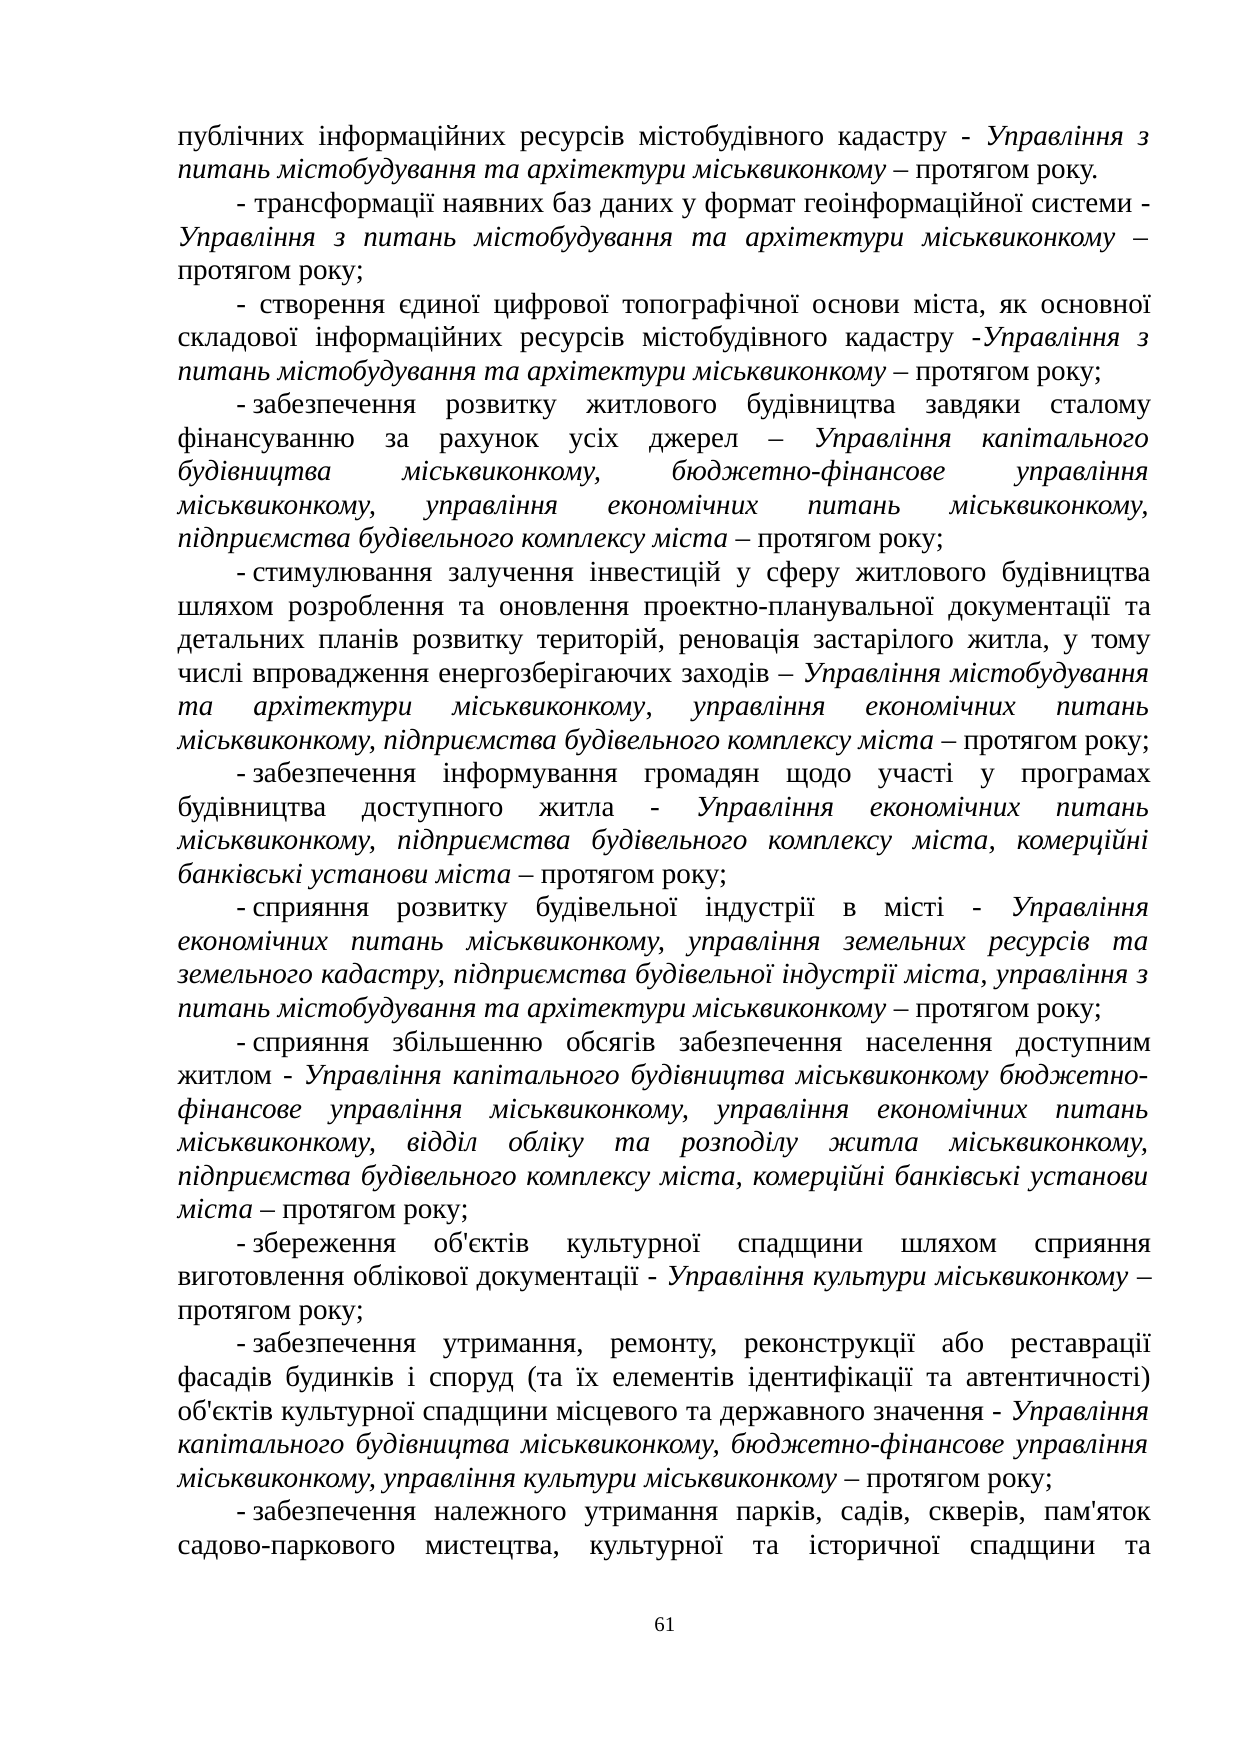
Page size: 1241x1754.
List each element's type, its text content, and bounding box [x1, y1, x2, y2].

list сприяння збільшенню обсягів забезпечення населення доступним житлом - Управління капітального будівництва міськвиконкому бюджетно-фінансове управління міськвиконкому, управління економічних питань міськвиконкому, відділ обліку та розподілу житла міськвиконкому, підприємства будівельного комплексу міста, комерційні банківські установи міста – протягом року; [177, 1024, 1152, 1225]
list сприяння розвитку будівельної індустрії в місті - Управління економічних питань міськвиконкому, управління земельних ресурсів та земельного кадастру, підприємства будівельної індустрії міста, управління з питань містобудування та архітектури міськвиконкому – протягом року; [177, 889, 1152, 1024]
list забезпечення інформування громадян щодо участі у програмах будівництва доступного житла - Управління економічних питань міськвиконкому, підприємства будівельного комплексу міста, комерційні банківські установи міста – протягом року; [177, 755, 1152, 889]
list забезпечення належного утримання парків, садів, скверів, пам'яток садово-паркового мистецтва, культурної та історичної спадщини та [177, 1493, 1152, 1560]
list забезпечення розвитку житлового будівництва завдяки сталому фінансуванню за рахунок усіх джерел – Управління капітального будівництва міськвиконкому, бюджетно-фінансове управління міськвиконкому, управління економічних питань міськвиконкому, підприємства будівельного комплексу міста – протягом року; [177, 386, 1152, 554]
list збереження об'єктів культурної спадщини шляхом сприяння виготовлення облікової документації - Управління культури міськвиконкому – протягом року; [177, 1225, 1152, 1326]
text - трансформації наявних баз даних у формат геоінформаційної системи - Управління з питань містобудування та архітектури міськвиконкому – протягом року; [177, 185, 1152, 286]
list стимулювання залучення інвестицій у сферу житлового будівництва шляхом розроблення та оновлення проектно-планувальної документації та детальних планів розвитку територій, реновація застарілого житла, у тому числі впровадження енергозберігаючих заходів – Управління містобудування та архітектури міськвиконкому, управління економічних питань міськвиконкому, підприємства будівельного комплексу міста – протягом року; [177, 554, 1152, 755]
text публічних інформаційних ресурсів містобудівного кадастру - Управління з питань містобудування та архітектури міськвиконкому – протягом року. [177, 118, 1152, 185]
list забезпечення утримання, ремонту, реконструкції або реставрації фасадів будинків і споруд (та їх елементів ідентифікації та автентичності) об'єктів культурної спадщини місцевого та державного значення - Управління капітального будівництва міськвиконкому, бюджетно-фінансове управління міськвиконкому, управління культури міськвиконкому – протягом року; [177, 1326, 1152, 1493]
text - створення єдиної цифрової топографічної основи міста, як основної складової інформаційних ресурсів містобудівного кадастру -Управління з питань містобудування та архітектури міськвиконкому – протягом року; [177, 286, 1152, 386]
